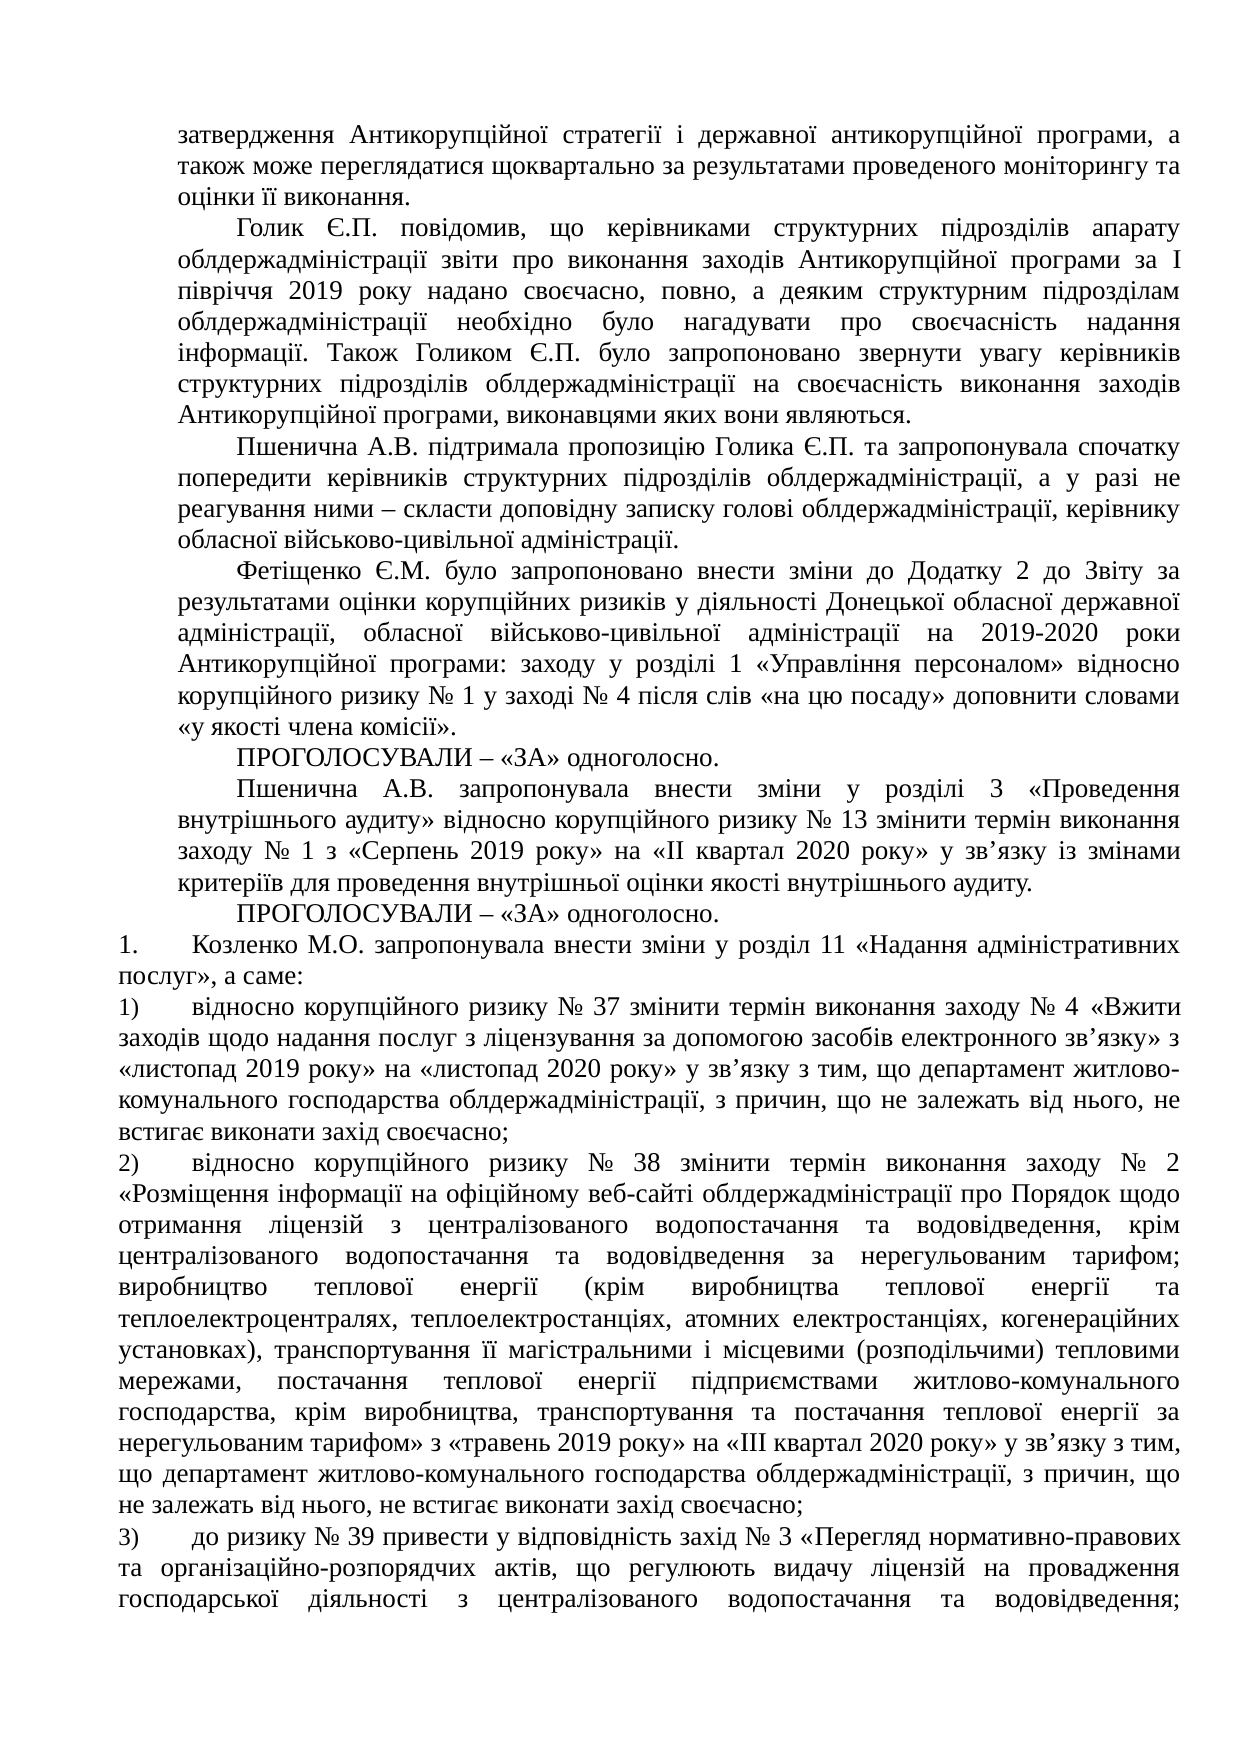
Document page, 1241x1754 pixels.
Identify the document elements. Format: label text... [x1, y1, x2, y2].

text Фетіщенко Є.М. було запропоновано внести зміни до Додатку 2 до Звіту за результатами оцінки корупційних ризиків у діяльності Донецької обласної державної адміністрації, обласної військово-цивільної адміністрації на 2019-2020 роки Антикорупційної програми: заходу у розділі 1 «Управління персоналом» відносно корупційного ризику № 1 у заході № 4 після слів «на цю посаду» доповнити словами «у якості члена комісії». [177, 554, 1181, 741]
text затвердження Антикорупційної стратегії і державної антикорупційної програми, а також може переглядатися щоквартально за результатами проведеного моніторингу та оцінки її виконання. [177, 118, 1181, 212]
list до ризику № 39 привести у відповідність захід № 3 «Перегляд нормативно-правових та організаційно-розпорядчих актів, що регулюють видачу ліцензій на провадження господарської діяльності з централізованого водопостачання та водовідведення; [118, 1520, 1181, 1613]
text ПРОГОЛОСУВАЛИ – «ЗА» одноголосно. [177, 897, 1181, 928]
text Голик Є.П. повідомив, що керівниками структурних підрозділів апарату облдержадміністрації звіти про виконання заходів Антикорупційної програми за I півріччя 2019 року надано своєчасно, повно, а деяким структурним підрозділам облдержадміністрації необхідно було нагадувати про своєчасність надання інформації. Також Голиком Є.П. було запропоновано звернути увагу керівників структурних підрозділів облдержадміністрації на своєчасність виконання заходів Антикорупційної програми, виконавцями яких вони являються. [177, 212, 1181, 429]
text Пшенична А.В. підтримала пропозицію Голика Є.П. та запропонувала спочатку попередити керівників структурних підрозділів облдержадміністрації, а у разі не реагування ними – скласти доповідну записку голові облдержадміністрації, керівнику обласної військово-цивільної адміністрації. [177, 429, 1181, 554]
list відносно корупційного ризику № 38 змінити термін виконання заходу № 2 «Розміщення інформації на офіційному веб-сайті облдержадміністрації про Порядок щодо отримання ліцензій з централізованого водопостачання та водовідведення, крім централізованого водопостачання та водовідведення за нерегульованим тарифом; виробництво теплової енергії (крім виробництва теплової енергії та теплоелектроцентралях, теплоелектростанціях, атомних електростанціях, когенераційних установках), транспортування її магістральними і місцевими (розподільчими) тепловими мережами, постачання теплової енергії підприємствами житлово-комунального господарства, крім виробництва, транспортування та постачання теплової енергії за нерегульованим тарифом» з «травень 2019 року» на «III квартал 2020 року» у зв’язку з тим, що департамент житлово-комунального господарства облдержадміністрації, з причин, що не залежать від нього, не встигає виконати захід своєчасно; [118, 1146, 1181, 1520]
list відносно корупційного ризику № 37 змінити термін виконання заходу № 4 «Вжити заходів щодо надання послуг з ліцензування за допомогою засобів електронного зв’язку» з «листопад 2019 року» на «листопад 2020 року» у зв’язку з тим, що департамент житлово-комунального господарства облдержадміністрації, з причин, що не залежать від нього, не встигає виконати захід своєчасно; [118, 990, 1181, 1146]
text Пшенична А.В. запропонувала внести зміни у розділі 3 «Проведення внутрішнього аудиту» відносно корупційного ризику № 13 змінити термін виконання заходу № 1 з «Серпень 2019 року» на «II квартал 2020 року» у зв’язку із змінами критеріїв для проведення внутрішньої оцінки якості внутрішнього аудиту. [177, 772, 1181, 897]
list Козленко М.О. запропонувала внести зміни у розділ 11 «Надання адміністративних послуг», а саме: [118, 928, 1181, 990]
text ПРОГОЛОСУВАЛИ – «ЗА» одноголосно. [177, 741, 1181, 772]
